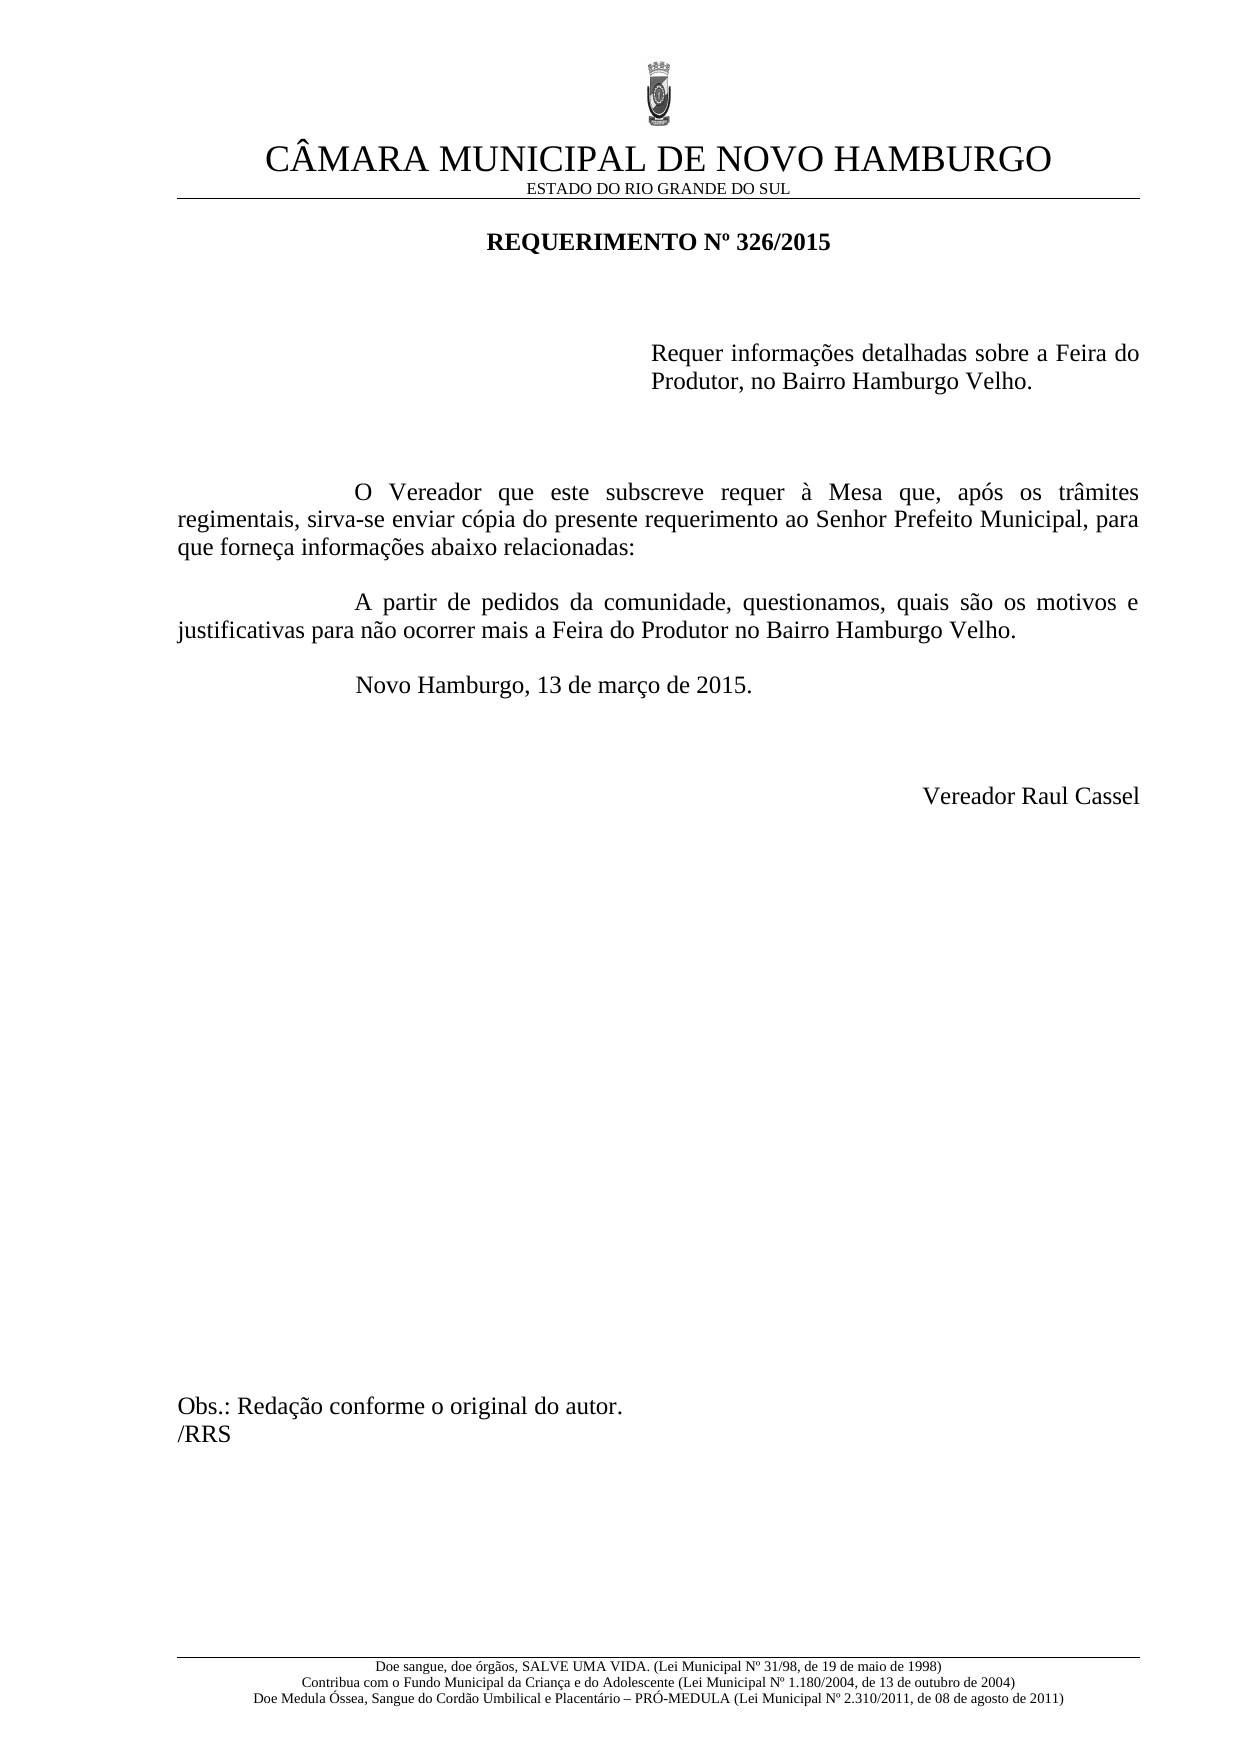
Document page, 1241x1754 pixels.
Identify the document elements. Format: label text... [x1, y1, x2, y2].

text A partir de pedidos da comunidade, questionamos, quais são os motivos e justificativas para não ocorrer mais a Feira do Produtor no Bairro Hamburgo Velho. [177, 588, 1140, 644]
text /RRS [177, 1420, 1140, 1447]
text Requer informações detalhadas sobre a Feira do Produtor, no Bairro Hamburgo Velho. [651, 339, 1140, 394]
title REQUERIMENTO Nº 326/2015 [177, 228, 1140, 256]
text Novo Hamburgo, 13 de março de 2015. [177, 672, 1140, 699]
text Obs.: Redação conforme o original do autor. [177, 1392, 1140, 1420]
text Vereador Raul Cassel [177, 782, 1140, 810]
text O Vereador que este subscreve requer à Mesa que, após os trâmites regimentais, sirva-se enviar cópia do presente requerimento ao Senhor Prefeito Municipal, para que forneça informações abaixo relacionadas: [177, 478, 1140, 561]
